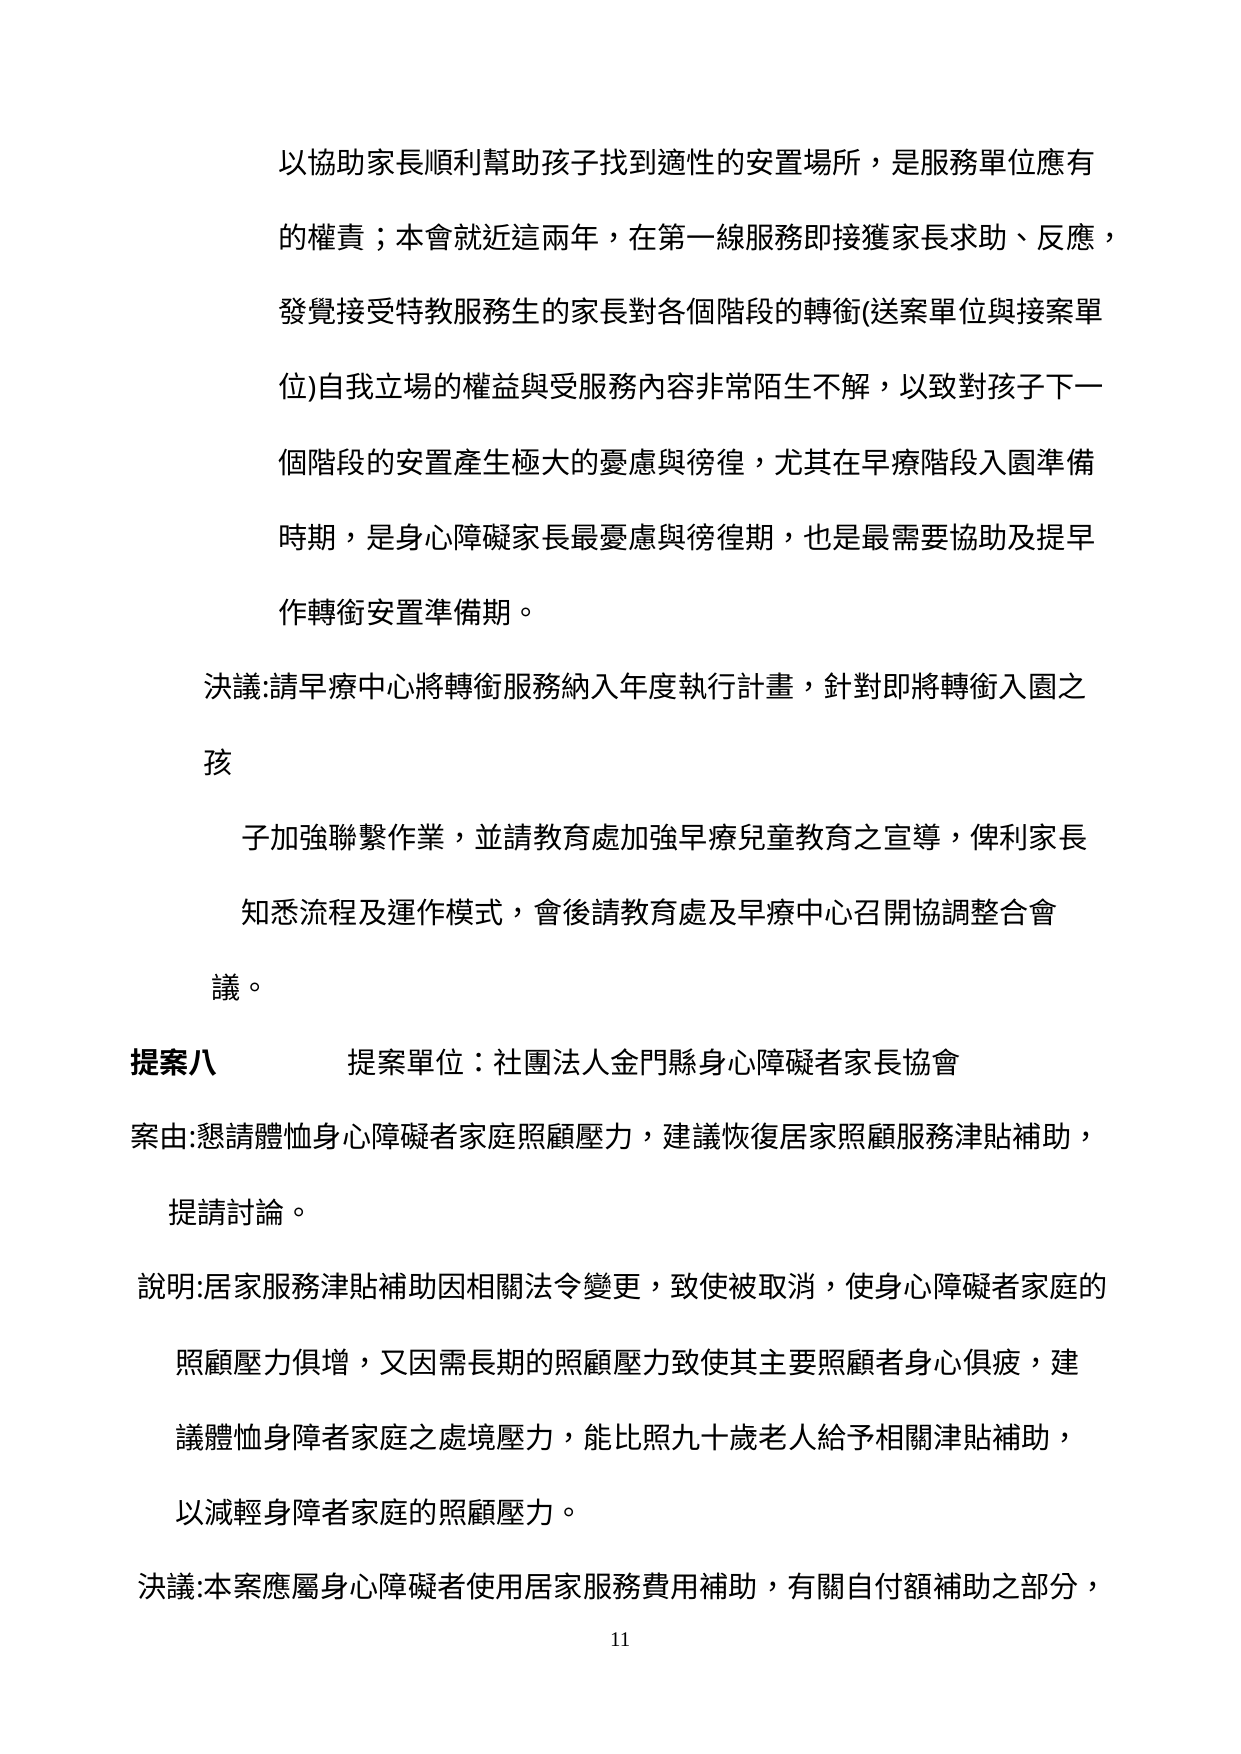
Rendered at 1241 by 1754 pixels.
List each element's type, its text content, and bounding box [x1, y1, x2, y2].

text 提請討論。 [130, 1173, 1110, 1248]
text 說明:居家服務津貼補助因相關法令變更，致使被取消，使身心障礙者家庭的 [130, 1248, 1110, 1323]
text 以減輕身障者家庭的照顧壓力。 [130, 1473, 1110, 1548]
text 知悉流程及運作模式，會後請教育處及早療中心召開協調整合會 [203, 873, 1110, 948]
text 決議:本案應屬身心障礙者使用居家服務費用補助，有關自付額補助之部分， [130, 1548, 1110, 1623]
text 案由:懇請體恤身心障礙者家庭照顧壓力，建議恢復居家照顧服務津貼補助， [130, 1098, 1110, 1173]
text 議體恤身障者家庭之處境壓力，能比照九十歲老人給予相關津貼補助， [130, 1398, 1110, 1473]
list 目前相關法令規範，目前學前入園已提前至2歲零一天即可申請入園，其安置攸關孩子相關權益；在各個階段需做轉銜安置會議，以協助家長順利幫助孩子找到適性的安置場所，是服務單位應有的權責；本會就近這兩年，在第一線服務即接獲家長求助、反應，發覺接受特教服務生的家長對各個階段的轉銜(送案單位與接案單位)自我立場的權益與受服務內容非常陌生不解，以致對孩子下一個階段的安置產生極大的憂慮與徬徨，尤其在早療階段入園準備時期，是身心障礙家長最憂慮與徬徨期，也是最需要協助及提早作轉銜安置準備期。 [203, 123, 1110, 648]
text 照顧壓力俱增，又因需長期的照顧壓力致使其主要照顧者身心俱疲，建 [130, 1323, 1110, 1398]
text 決議:請早療中心將轉銜服務納入年度執行計畫，針對即將轉銜入園之孩 [203, 648, 1110, 798]
text 提案八 提案單位：社團法人金門縣身心障礙者家長協會 [130, 1023, 1110, 1098]
text 子加強聯繫作業，並請教育處加強早療兒童教育之宣導，俾利家長 [203, 798, 1110, 873]
text 議。 [203, 948, 1110, 1023]
